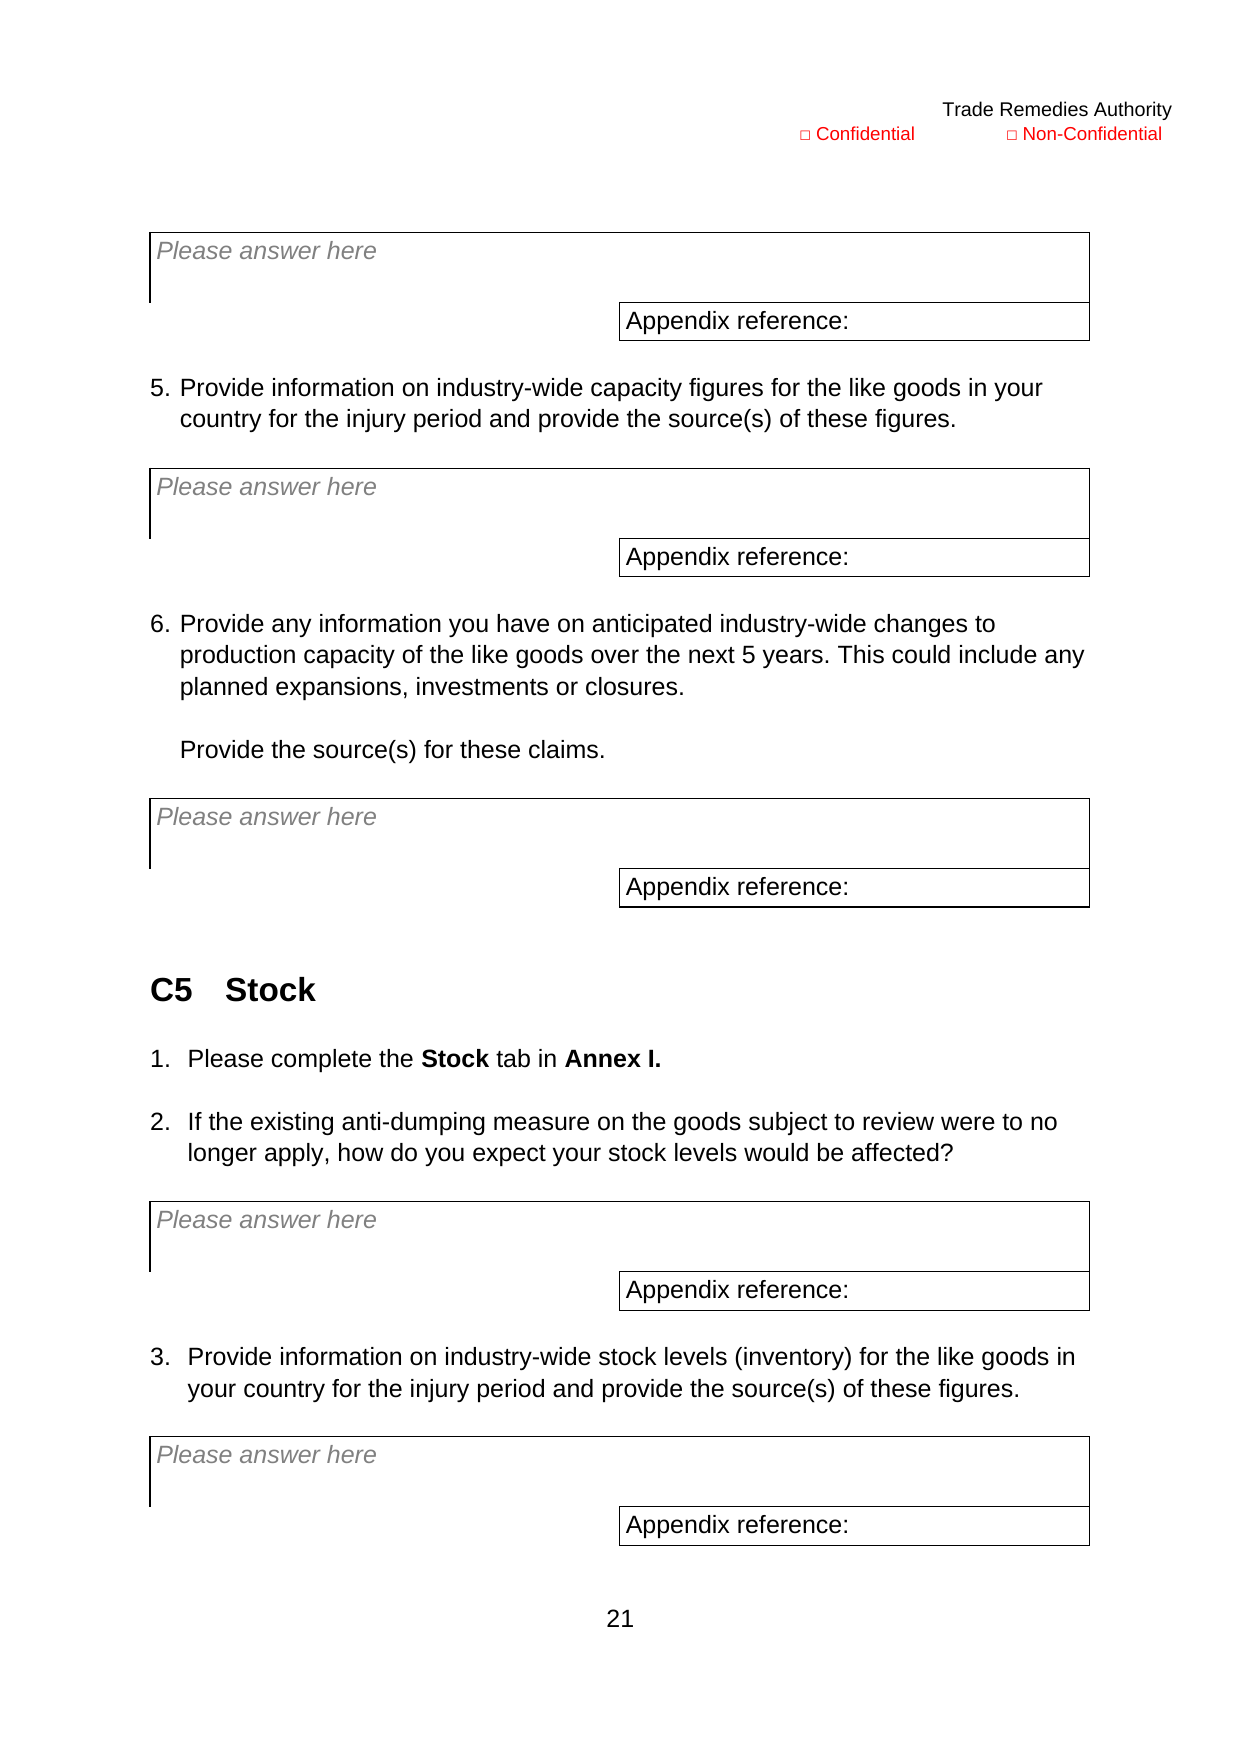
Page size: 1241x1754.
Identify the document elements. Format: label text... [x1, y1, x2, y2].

table_cell [150, 1272, 619, 1310]
table_cell [150, 869, 619, 906]
table_header Please answer here [151, 799, 1089, 868]
table_cell [150, 539, 619, 576]
table_header Please answer here [151, 1202, 1089, 1271]
table_header Please answer here [151, 233, 1089, 302]
table_cell Appendix reference: [620, 303, 1089, 340]
list If the existing anti-dumping measure on the goods subject to review were to no longer apply, how do you expect your stock levels would be affected? [150, 1107, 1090, 1167]
table_header Please answer here [151, 469, 1089, 537]
list Provide information on industry-wide capacity figures for the like goods in your country for the injury period and provide the source(s) of these figures. [150, 373, 1090, 433]
table_cell Appendix reference: [620, 1507, 1089, 1544]
table_cell Appendix reference: [620, 869, 1089, 906]
table_cell [150, 1507, 619, 1544]
table_cell Appendix reference: [620, 1272, 1089, 1310]
list Provide the source(s) for these claims. [179, 735, 1090, 763]
table_cell [150, 303, 619, 340]
list Provide information on industry-wide stock levels (inventory) for the like goods in your country for the injury period and provide the source(s) of these figures. [150, 1342, 1090, 1403]
table_header Please answer here [151, 1437, 1089, 1506]
subtitle C5 Stock [150, 971, 1090, 1009]
table_cell Appendix reference: [620, 539, 1089, 576]
list Please complete the Stock tab in Annex I. [150, 1044, 1090, 1073]
list Provide any information you have on anticipated industry-wide changes to production capacity of the like goods over the next 5 years. This could include any planned expansions, investments or closures. [150, 608, 1090, 700]
